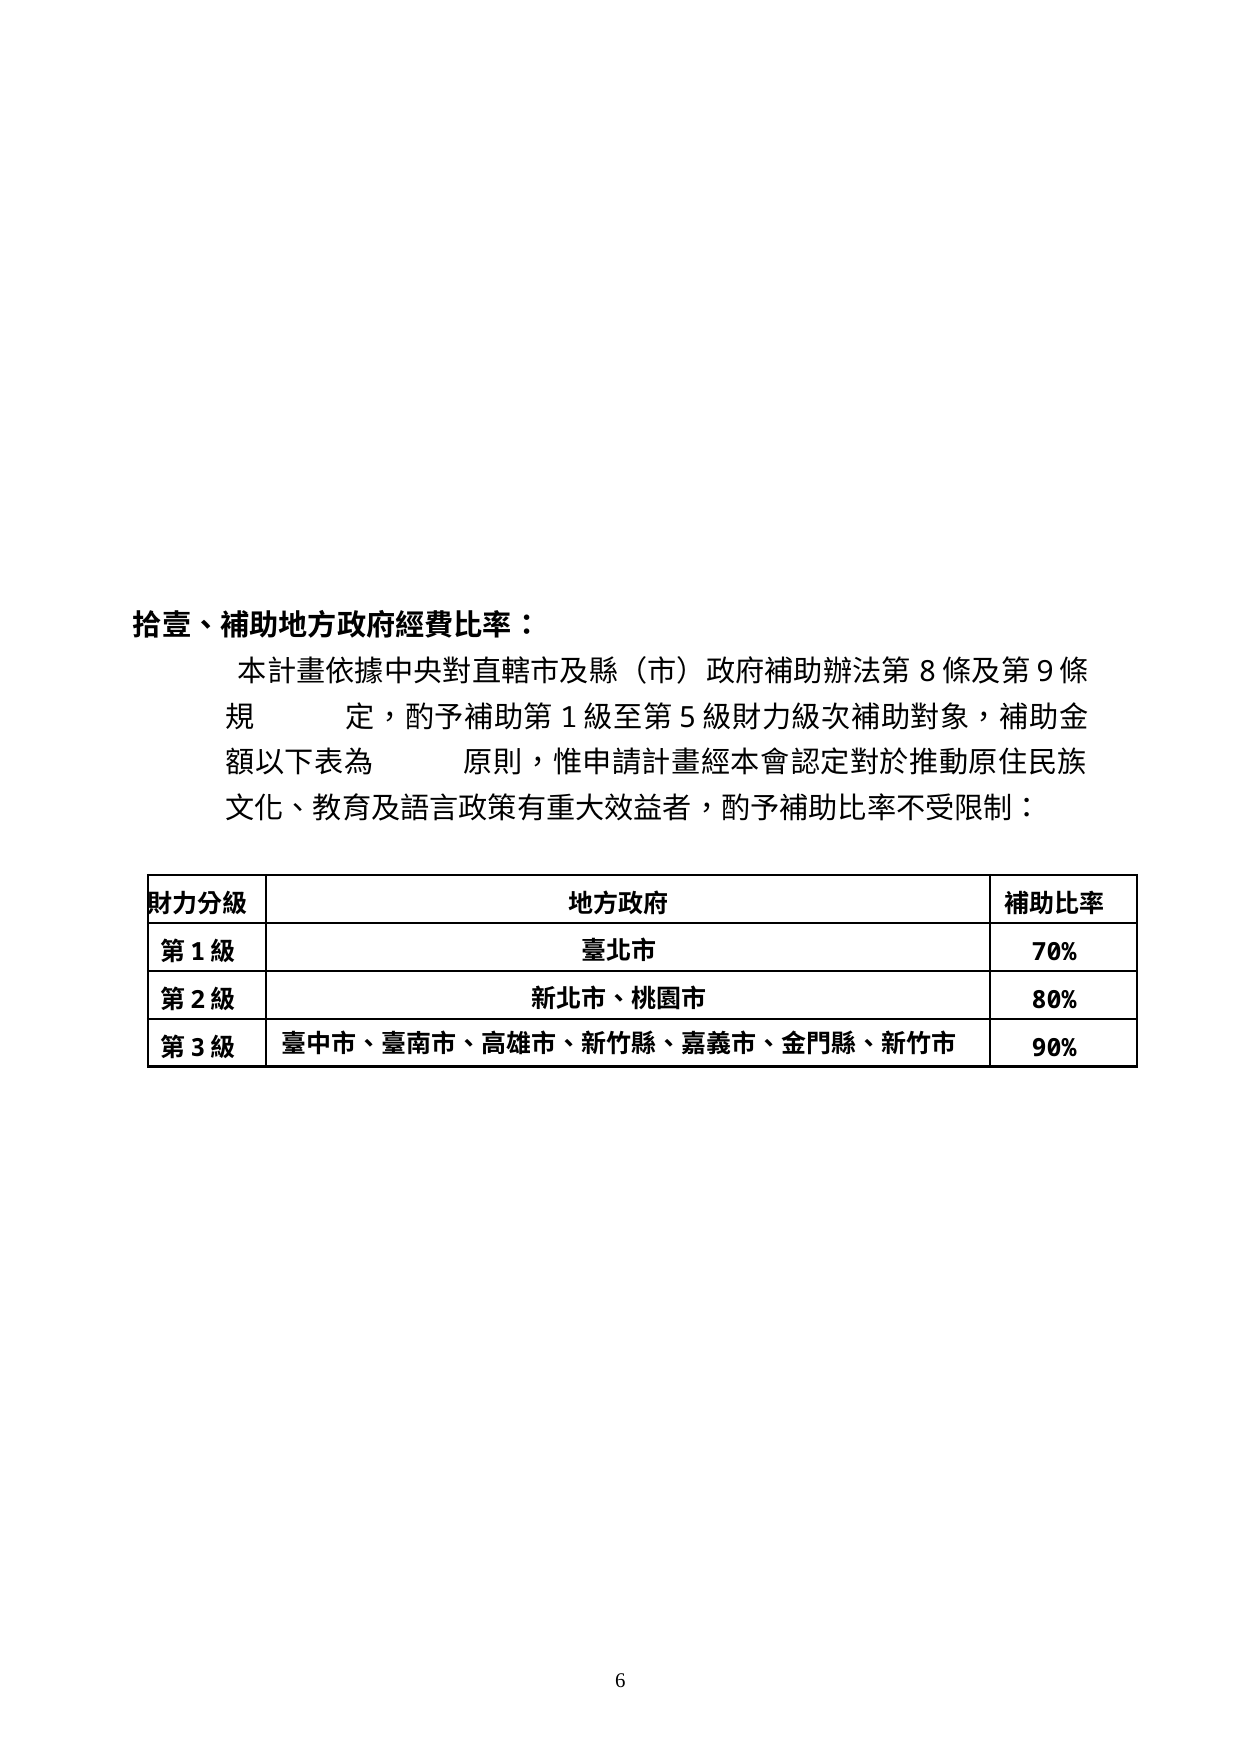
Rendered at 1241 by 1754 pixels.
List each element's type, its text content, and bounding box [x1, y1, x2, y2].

table_cell 90% [991, 1020, 1136, 1065]
table_header 財力分級 [149, 876, 265, 922]
table_header 補助比率 [991, 876, 1136, 922]
text 本計畫依據中央對直轄市及縣（市）政府補助辦法第8條及第9條規 定，酌予補助第1級至第5級財力級次補助對象，補助金額以下表為 原則，惟申請計畫經本會認定對於推動原住民族文化、教育及語言政策有重大效益者，酌予補助比率不受限制： [167, 644, 1089, 828]
table_cell 第2級 [149, 972, 265, 1017]
text 拾壹、補助地方政府經費比率： [133, 599, 1089, 644]
table_cell 第3級 [149, 1020, 265, 1065]
table_cell 新北市、桃園市 [267, 972, 989, 1017]
table_cell 臺中市、臺南市、高雄市、新竹縣、嘉義市、金門縣、新竹市 [267, 1020, 989, 1065]
table_cell 80% [991, 972, 1136, 1017]
table_cell 第1級 [149, 924, 265, 969]
table_cell 70% [991, 924, 1136, 969]
table_header 地方政府 [267, 876, 989, 922]
table_cell 臺北市 [267, 924, 989, 969]
